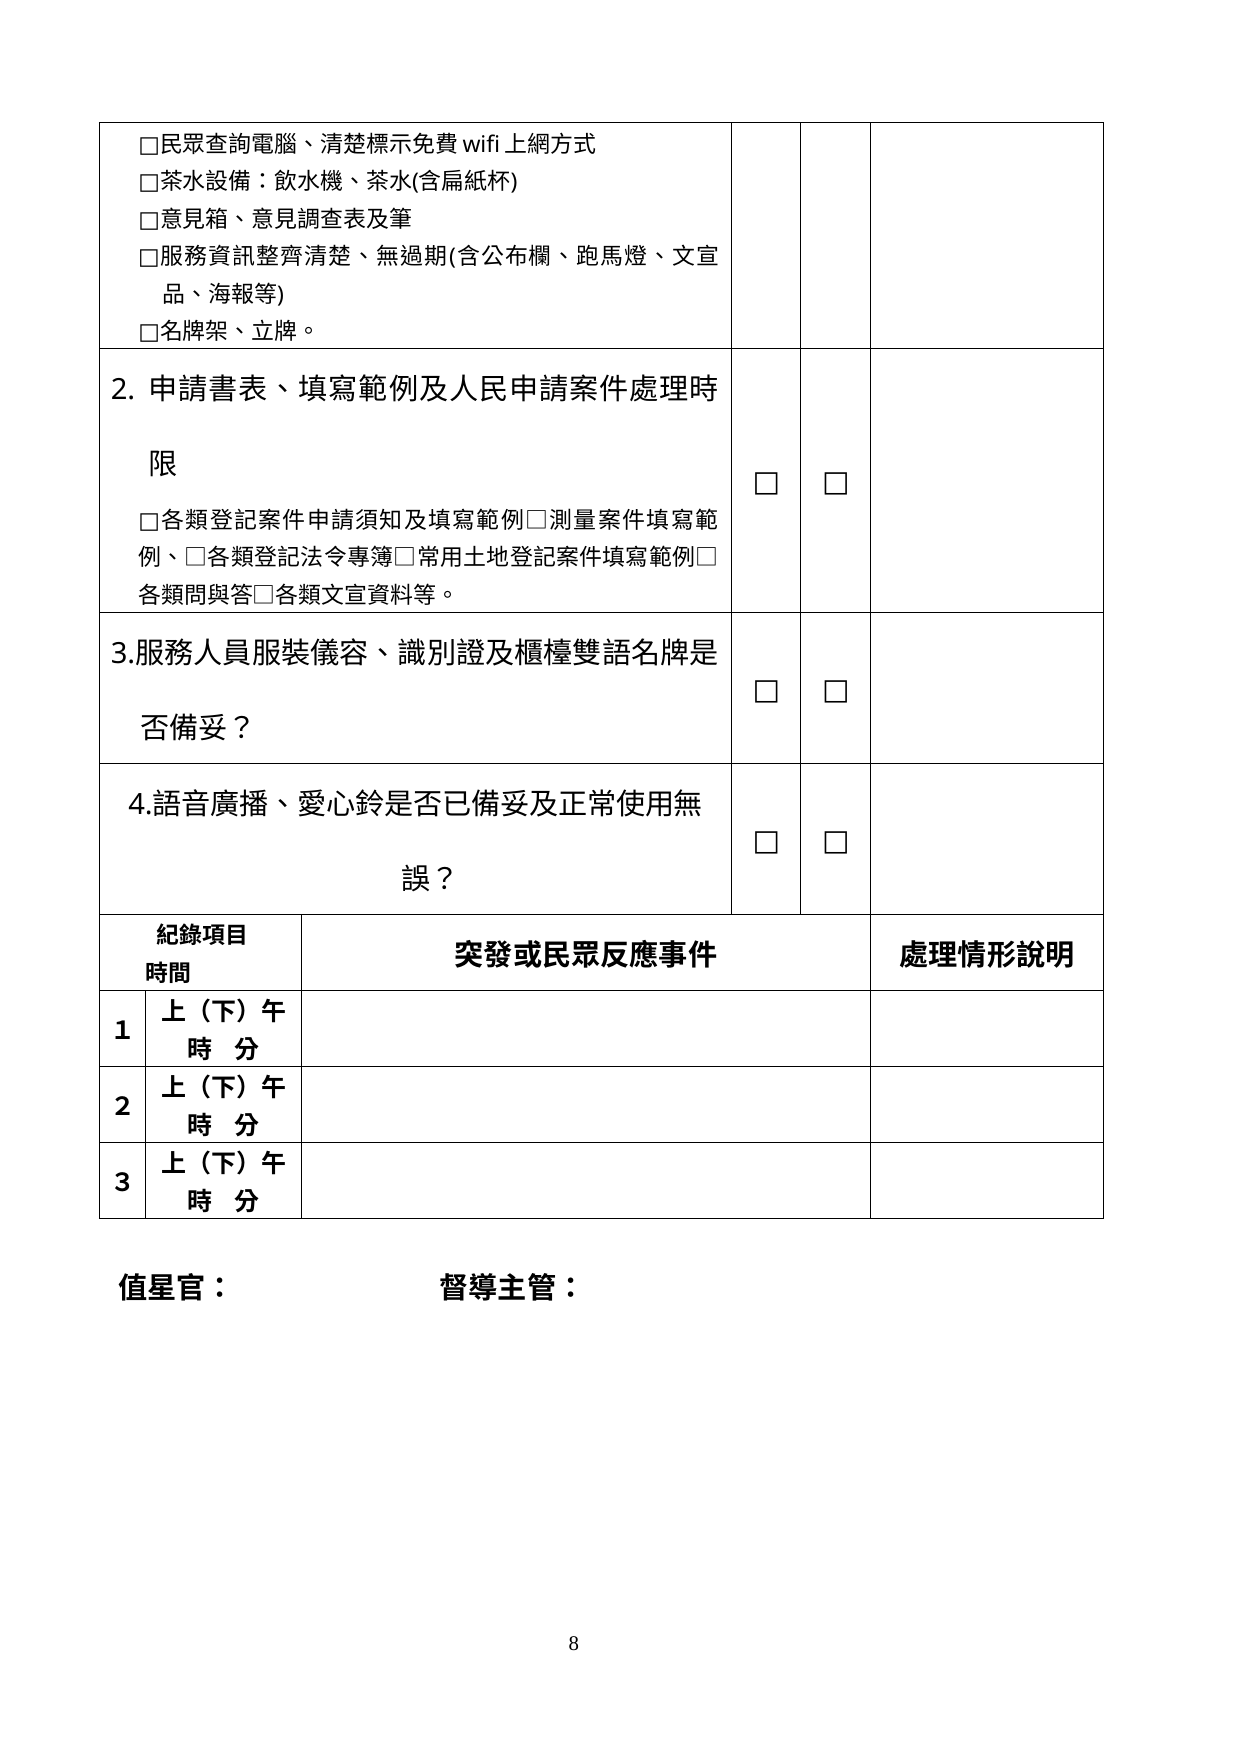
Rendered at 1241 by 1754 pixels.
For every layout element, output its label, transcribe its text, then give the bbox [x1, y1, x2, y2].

table_cell ３ [100, 1143, 145, 1218]
table_cell 突發或民眾反應事件 [302, 915, 870, 990]
table_cell □ [732, 613, 800, 763]
table_cell [871, 991, 1103, 1066]
table_cell □ [732, 349, 800, 612]
table_cell □ [801, 349, 870, 612]
table_cell [871, 1067, 1103, 1142]
table_cell [871, 764, 1103, 914]
table_cell 上（下）午 時 分 [146, 991, 301, 1066]
table_cell [302, 991, 870, 1066]
table_cell □ [732, 764, 800, 914]
table_cell [871, 349, 1103, 612]
table_cell 4.語音廣播、愛心鈴是否已備妥及正常使用無誤？ [100, 764, 731, 914]
table_cell 上（下）午 時 分 [146, 1143, 301, 1218]
table_cell □ [801, 613, 870, 763]
table_cell [801, 123, 870, 348]
table_cell 紀錄項目 時間 [100, 915, 301, 990]
table_cell 3.服務人員服裝儀容、識別證及櫃檯雙語名牌是否備妥？ [100, 613, 731, 763]
table_cell 申請書表、填寫範例及人民申請案件處理時限 □各類登記案件申請須知及填寫範例□測量案件填寫範例、□各類登記法令專簿□常用土地登記案件填寫範例□各類問與答□各類文宣資料等。 [100, 349, 731, 612]
table_cell 上（下）午 時 分 [146, 1067, 301, 1142]
table_cell [302, 1143, 870, 1218]
table_cell □ [801, 764, 870, 914]
table_cell １ [100, 991, 145, 1066]
text 值星官： 督導主管： [118, 1248, 1122, 1323]
table_cell 處理情形說明 [871, 915, 1103, 990]
table_cell [871, 1143, 1103, 1218]
table_cell [871, 123, 1103, 348]
table_cell □民眾查詢電腦、清楚標示免費wifi上網方式 □茶水設備：飲水機、茶水(含扁紙杯) □意見箱、意見調查表及筆 □服務資訊整齊清楚、無過期(含公布欄、跑馬燈、文宣品、海報等) □名牌架、立牌。 [100, 123, 731, 348]
table_cell [871, 613, 1103, 763]
table_cell [302, 1067, 870, 1142]
table_cell [732, 123, 800, 348]
table_cell ２ [100, 1067, 145, 1142]
